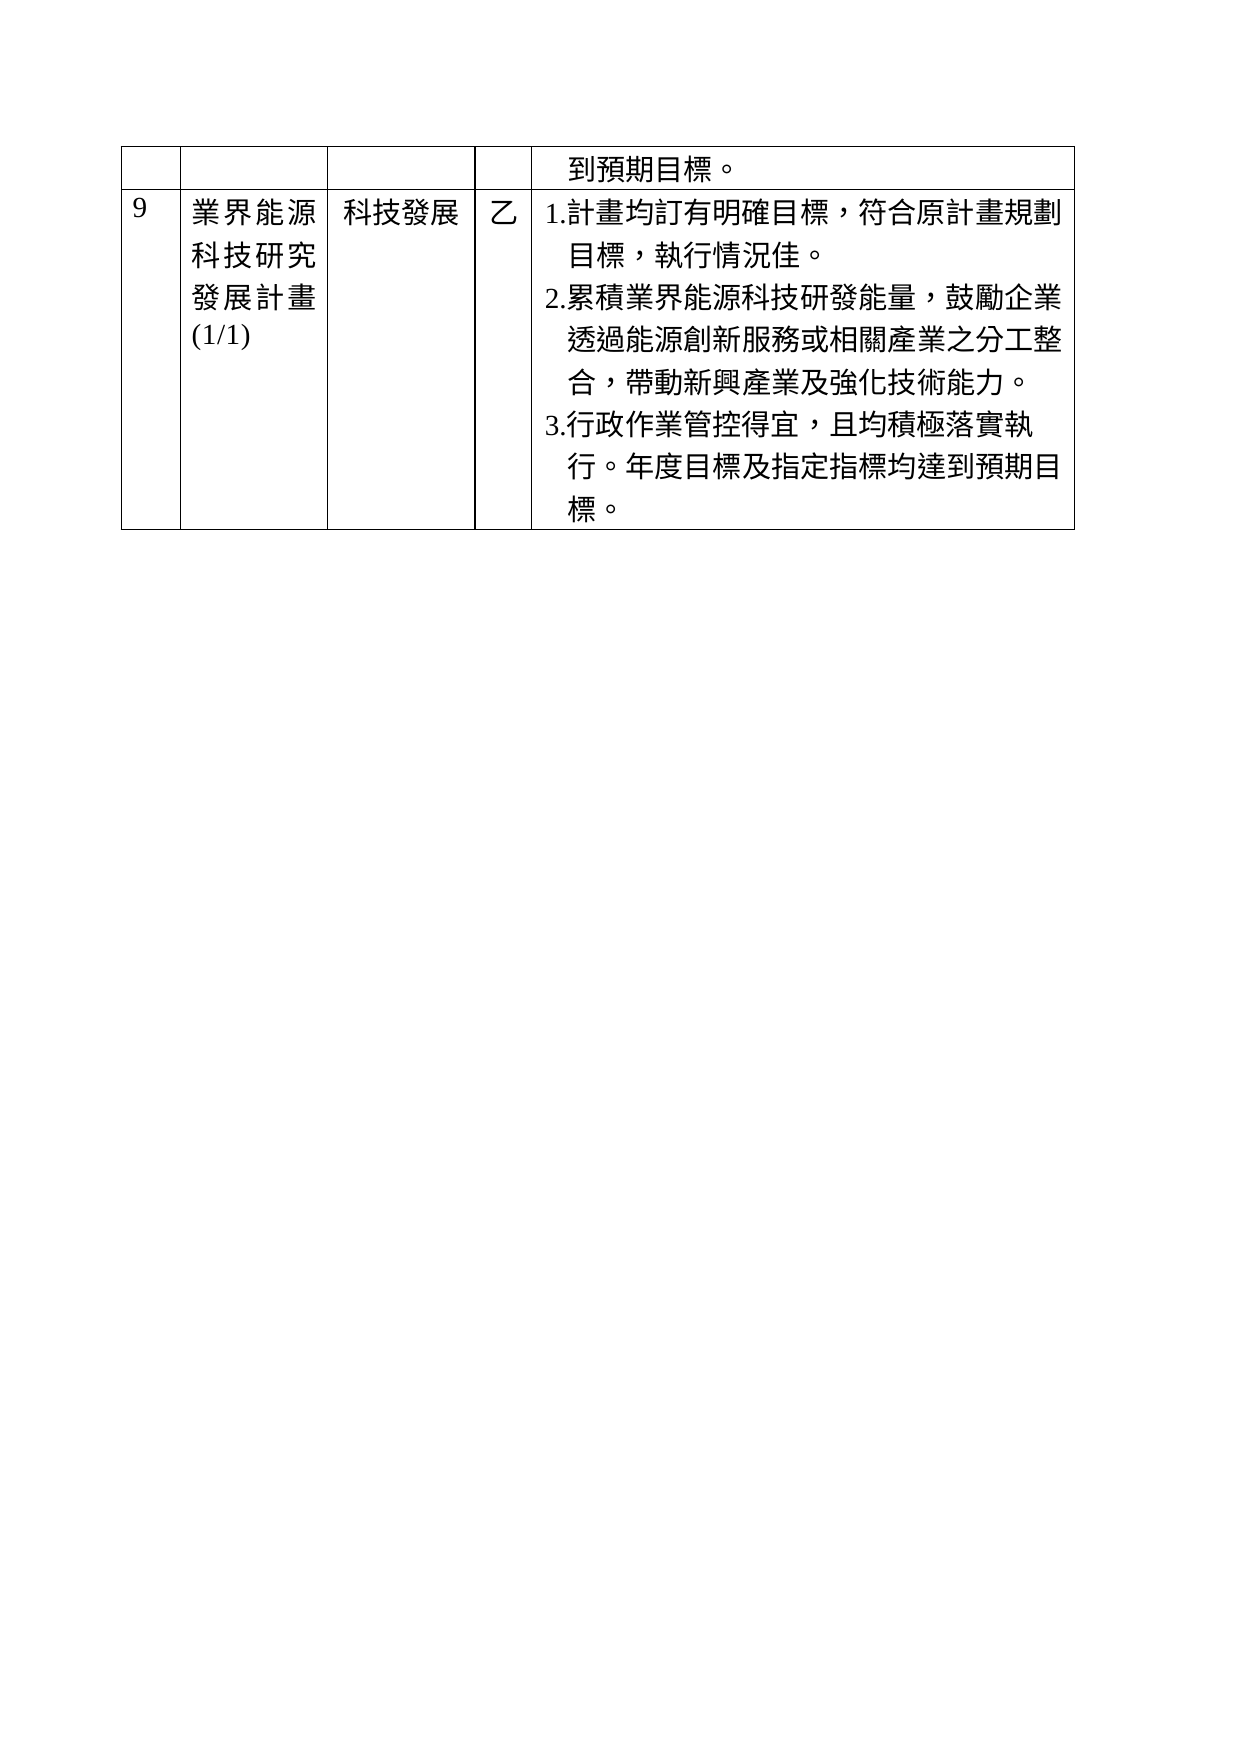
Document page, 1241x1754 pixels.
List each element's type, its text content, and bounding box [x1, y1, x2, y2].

table_cell 乙 [476, 190, 531, 528]
table_cell 到預期目標。 [532, 147, 1074, 189]
table_cell 9 [122, 190, 180, 528]
table_cell 1.計畫均訂有明確目標，符合原計畫規劃目標，執行情況佳。 2.累積業界能源科技研發能量，鼓勵企業透過能源創新服務或相關產業之分工整合，帶動新興產業及強化技術能力。 3.行政作業管控得宜，且均積極落實執行。年度目標及指定指標均達到預期目標。 [532, 190, 1074, 528]
table_cell [328, 147, 474, 189]
table_cell [181, 147, 327, 189]
table_cell [476, 147, 531, 189]
table_cell 業界能源科技研究發展計畫(1/1) [181, 190, 327, 528]
table_cell 科技發展 [328, 190, 474, 528]
table_cell [122, 147, 180, 189]
